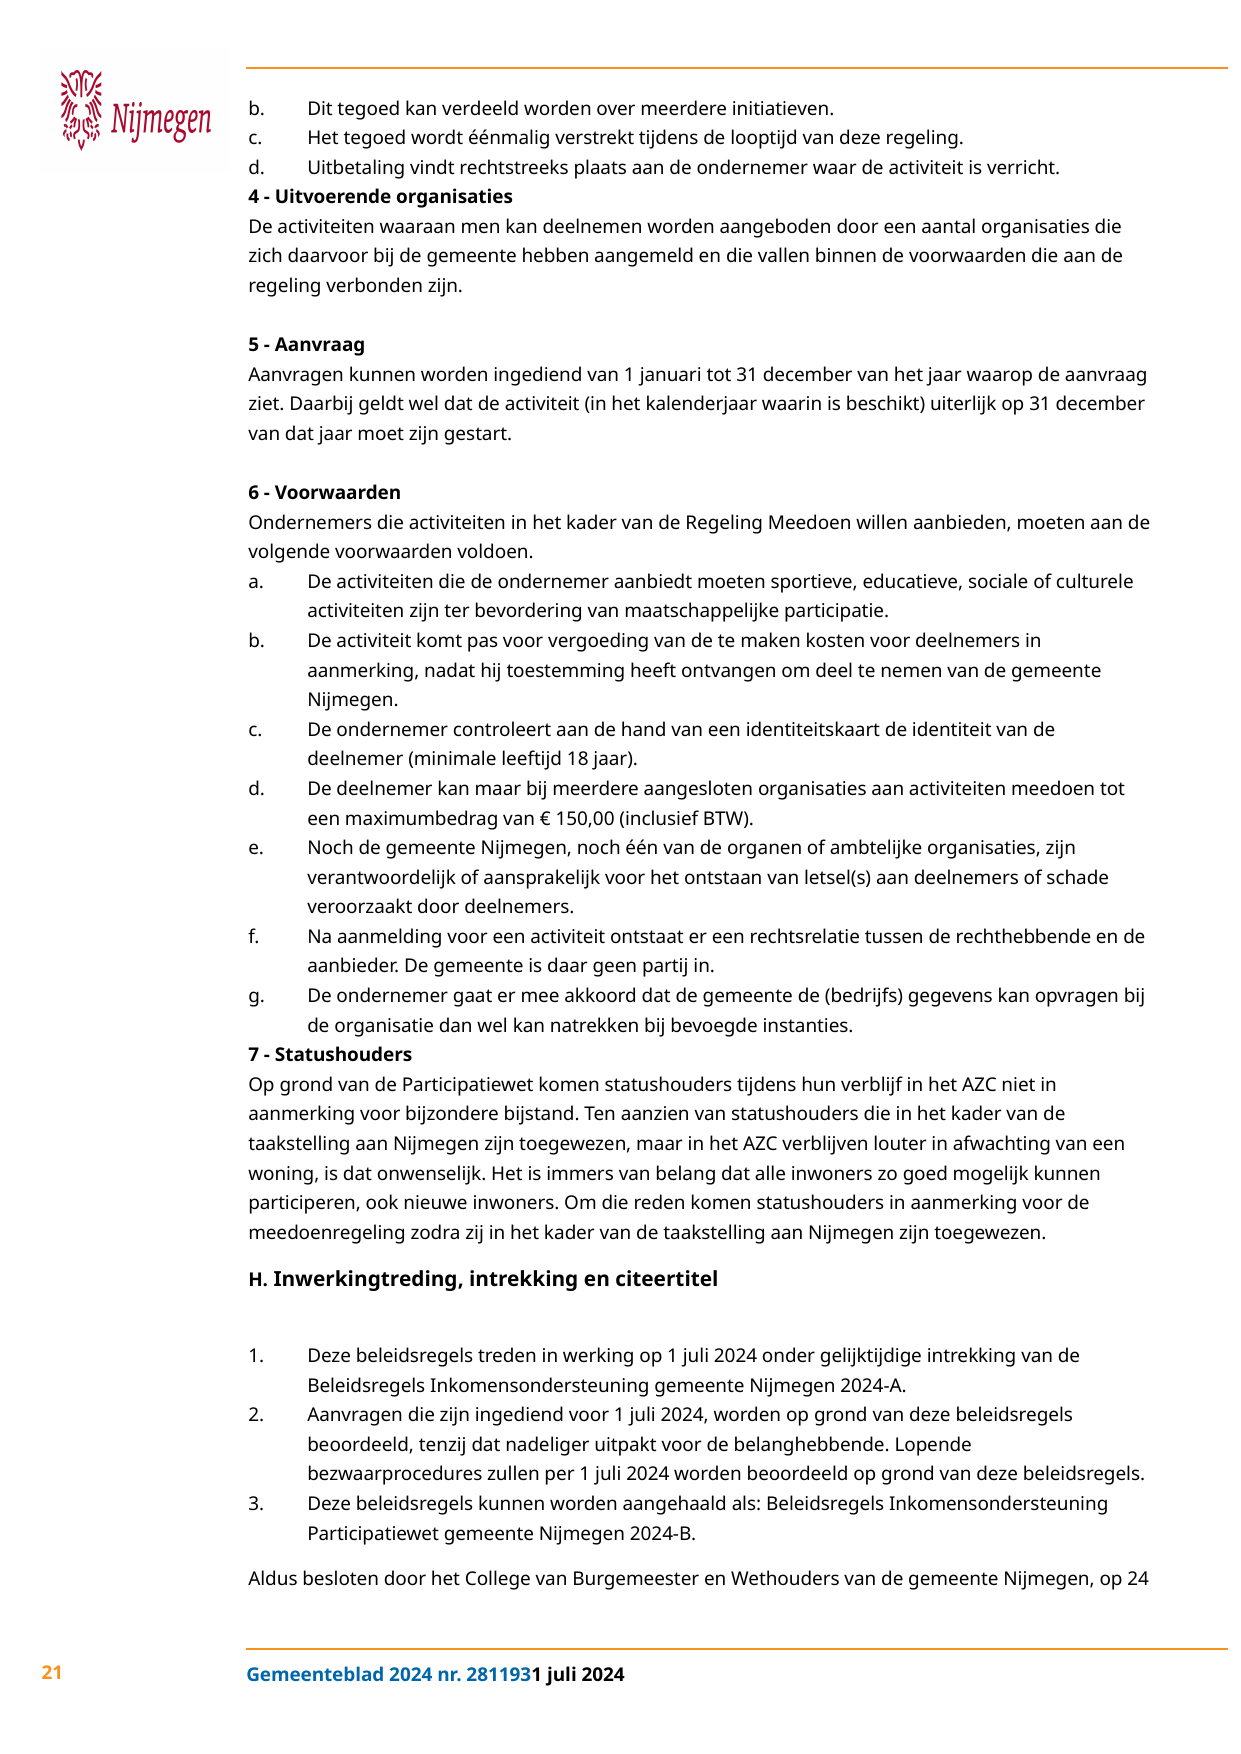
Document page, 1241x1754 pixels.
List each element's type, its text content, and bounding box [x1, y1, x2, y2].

list Het tegoed wordt éénmalig verstrekt tijdens de looptijd van deze regeling. [248, 124, 1152, 150]
list Deze beleidsregels kunnen worden aangehaald als: Beleidsregels Inkomensondersteuning Participatiewet gemeente Nijmegen 2024-B. [248, 1490, 1152, 1546]
text 6 - Voorwaarden [248, 479, 1152, 505]
text Op grond van de Participatiewet komen statushouders tijdens hun verblijf in het AZC niet in aanmerking voor bijzondere bijstand. Ten aanzien van statushouders die in het kader van de taakstelling aan Nijmegen zijn toegewezen, maar in het AZC verblijven louter in afwachting van een woning, is dat onwenselijk. Het is immers van belang dat alle inwoners zo goed mogelijk kunnen participeren, ook nieuwe inwoners. Om die reden komen statushouders in aanmerking voor de meedoenregeling zodra zij in het kader van de taakstelling aan Nijmegen zijn toegewezen. [248, 1071, 1152, 1245]
list Uitbetaling vindt rechtstreeks plaats aan de ondernemer waar de activiteit is verricht. [248, 154, 1152, 180]
picture [41, 47, 231, 172]
list De activiteiten die de ondernemer aanbiedt moeten sportieve, educatieve, sociale of culturele activiteiten zijn ter bevordering van maatschappelijke participatie. [248, 568, 1152, 623]
list Noch de gemeente Nijmegen, noch één van de organen of ambtelijke organisaties, zijn verantwoordelijk of aansprakelijk voor het ontstaan van letsel(s) aan deelnemers of schade veroorzaakt door deelnemers. [248, 834, 1152, 919]
text 4 - Uitvoerende organisaties [248, 183, 1152, 209]
list De deelnemer kan maar bij meerdere aangesloten organisaties aan activiteiten meedoen tot een maximumbedrag van € 150,00 (inclusief BTW). [248, 775, 1152, 831]
text H. Inwerkingtreding, intrekking en citeertitel [248, 1264, 1152, 1293]
list De ondernemer gaat er mee akkoord dat de gemeente de (bedrijfs) gegevens kan opvragen bij de organisatie dan wel kan natrekken bij bevoegde instanties. [248, 982, 1152, 1038]
text Aanvragen kunnen worden ingediend van 1 januari tot 31 december van het jaar waarop de aanvraag ziet. Daarbij geldt wel dat de activiteit (in het kalenderjaar waarin is beschikt) uiterlijk op 31 december van dat jaar moet zijn gestart. [248, 361, 1152, 446]
list De ondernemer controleert aan de hand van een identiteitskaart de identiteit van de deelnemer (minimale leeftijd 18 jaar). [248, 716, 1152, 771]
text De activiteiten waaraan men kan deelnemen worden aangeboden door een aantal organisaties die zich daarvoor bij de gemeente hebben aangemeld en die vallen binnen de voorwaarden die aan de regeling verbonden zijn. [248, 213, 1152, 298]
list Deze beleidsregels treden in werking op 1 juli 2024 onder gelijktijdige intrekking van de Beleidsregels Inkomensondersteuning gemeente Nijmegen 2024-A. [248, 1342, 1152, 1398]
text Aldus besloten door het College van Burgemeester en Wethouders van de gemeente Nijmegen, op 24 [248, 1565, 1152, 1591]
list Dit tegoed kan verdeeld worden over meerdere initiatieven. [248, 95, 1152, 121]
text 5 - Aanvraag [248, 331, 1152, 357]
text 7 - Statushouders [248, 1041, 1152, 1067]
list Na aanmelding voor een activiteit ontstaat er een rechtsrelatie tussen de rechthebbende en de aanbieder. De gemeente is daar geen partij in. [248, 923, 1152, 978]
list De activiteit komt pas voor vergoeding van de te maken kosten voor deelnemers in aanmerking, nadat hij toestemming heeft ontvangen om deel te nemen van de gemeente Nijmegen. [248, 627, 1152, 712]
list Aanvragen die zijn ingediend voor 1 juli 2024, worden op grond van deze beleidsregels beoordeeld, tenzij dat nadeliger uitpakt voor de belanghebbende. Lopende bezwaarprocedures zullen per 1 juli 2024 worden beoordeeld op grond van deze beleidsregels. [248, 1401, 1152, 1486]
text Ondernemers die activiteiten in het kader van de Regeling Meedoen willen aanbieden, moeten aan de volgende voorwaarden voldoen. [248, 509, 1152, 564]
